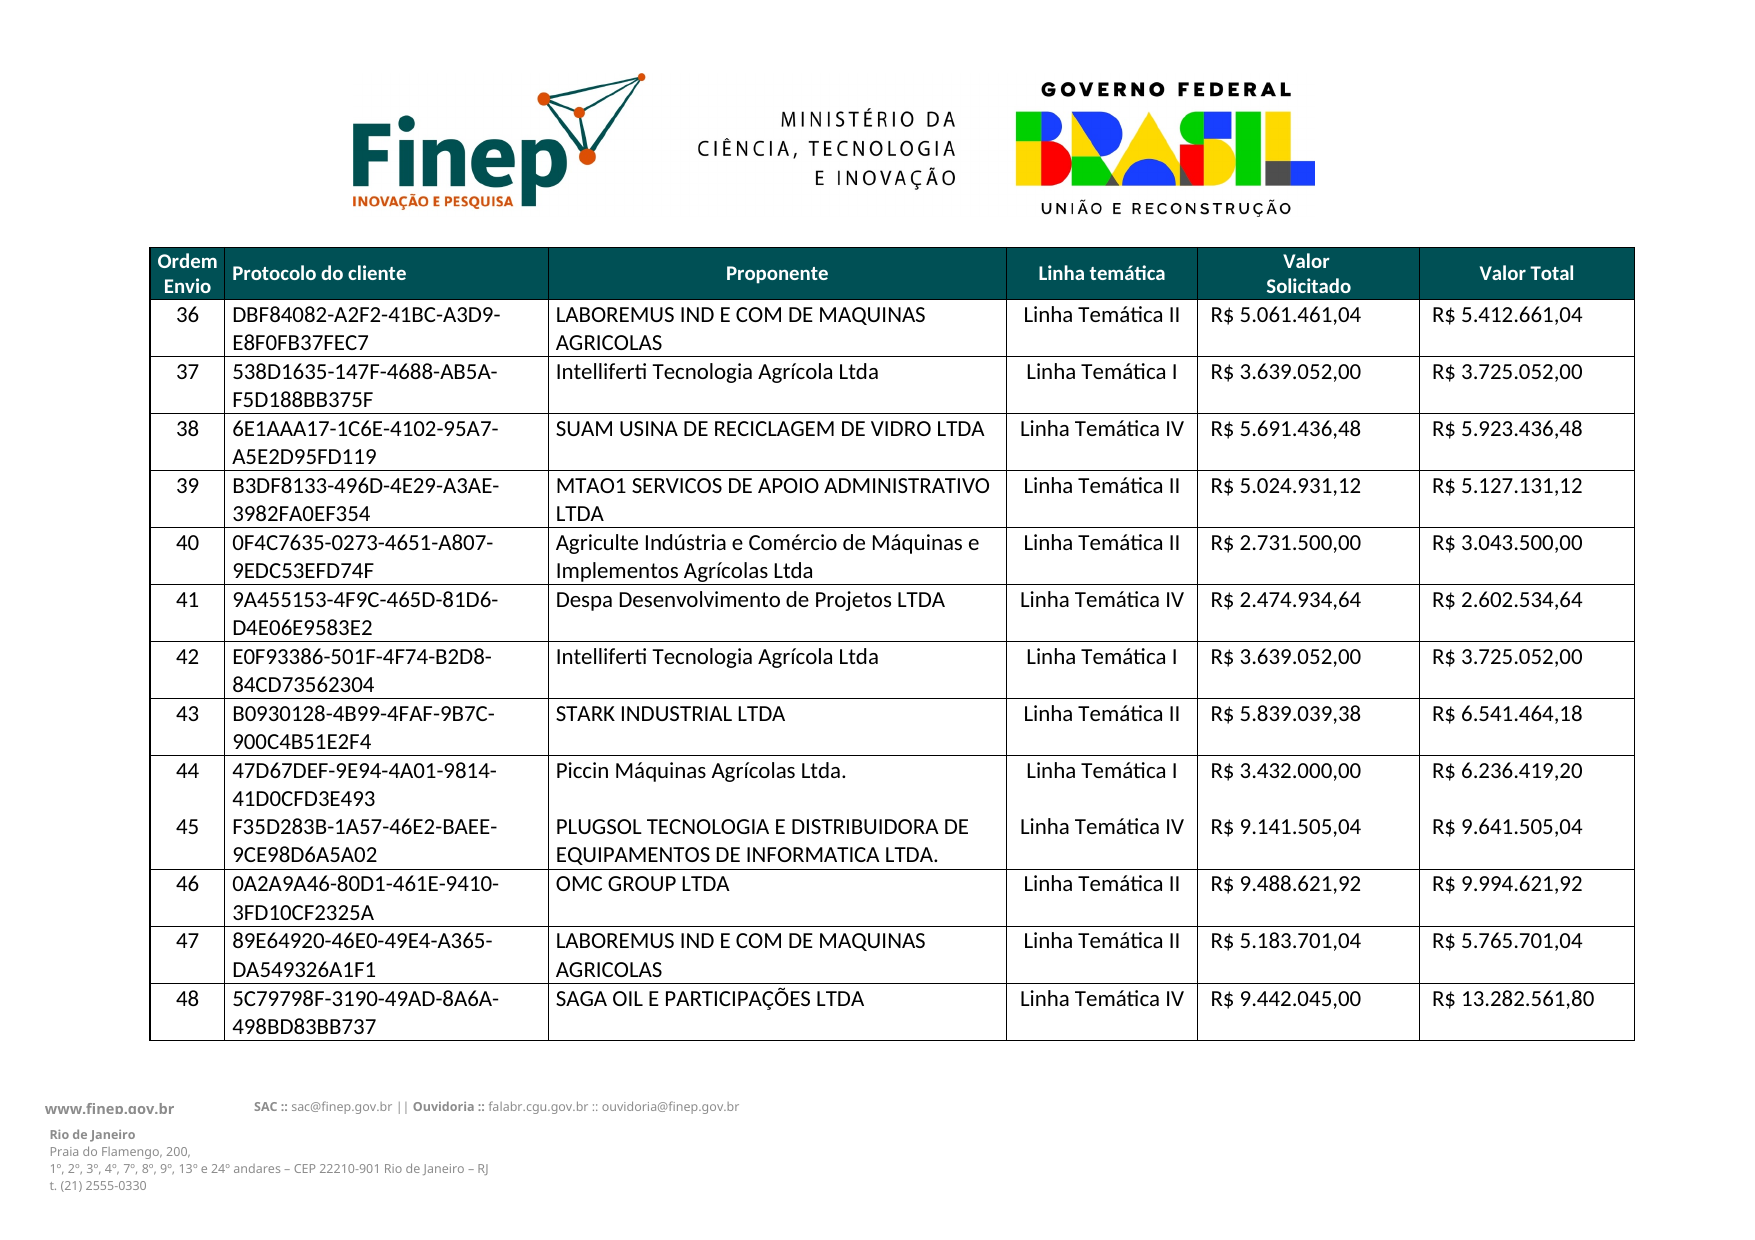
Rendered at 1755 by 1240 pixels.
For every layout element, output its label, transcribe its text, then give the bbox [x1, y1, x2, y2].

table_cell Linha Temática IV [1007, 813, 1197, 868]
table_cell 0A2A9A46-80D1-461E-9410-3FD10CF2325A [225, 870, 548, 926]
table_cell 47D67DEF-9E94-4A01-9814-41D0CFD3E493 [225, 756, 548, 812]
table_cell 40 [151, 528, 224, 584]
table_cell Linha Temática I [1007, 642, 1197, 698]
table_cell 5C79798F-3190-49AD-8A6A-498BD83BB737 [225, 984, 548, 1040]
table_cell Linha Temática I [1007, 756, 1197, 812]
table_header Valor Total [1420, 248, 1634, 299]
table_cell OMC GROUP LTDA [549, 870, 1006, 926]
table_cell R$ 2.731.500,00 [1198, 528, 1419, 584]
table_cell Linha Temática II [1007, 300, 1197, 356]
table_cell R$ 3.725.052,00 [1420, 642, 1634, 698]
table_cell Intelliferti Tecnologia Agrícola Ltda [549, 642, 1006, 698]
table_header Protocolo do cliente [225, 248, 548, 299]
table_cell 41 [151, 585, 224, 641]
table_cell 36 [151, 300, 224, 356]
table_cell B0930128-4B99-4FAF-9B7C-900C4B51E2F4 [225, 699, 548, 755]
table_cell PLUGSOL TECNOLOGIA E DISTRIBUIDORA DE EQUIPAMENTOS DE INFORMATICA LTDA. [549, 813, 1006, 868]
table_cell R$ 5.765.701,04 [1420, 927, 1634, 983]
table_cell R$ 9.442.045,00 [1198, 984, 1419, 1040]
table_cell 45 [151, 813, 224, 868]
table_cell R$ 5.923.436,48 [1420, 414, 1634, 470]
table_cell 47 [151, 927, 224, 983]
table_cell Piccin Máquinas Agrícolas Ltda. [549, 756, 1006, 812]
table_cell R$ 9.641.505,04 [1420, 813, 1634, 868]
table_cell 43 [151, 699, 224, 755]
table_cell Linha Temática II [1007, 528, 1197, 584]
table_cell R$ 5.691.436,48 [1198, 414, 1419, 470]
table_cell 9A455153-4F9C-465D-81D6-D4E06E9583E2 [225, 585, 548, 641]
table_cell 48 [151, 984, 224, 1040]
table_cell Linha Temática II [1007, 870, 1197, 926]
table_cell Linha Temática II [1007, 927, 1197, 983]
table_cell 0F4C7635-0273-4651-A807-9EDC53EFD74F [225, 528, 548, 584]
table_cell Intelliferti Tecnologia Agrícola Ltda [549, 357, 1006, 413]
table_cell SUAM USINA DE RECICLAGEM DE VIDRO LTDA [549, 414, 1006, 470]
table_cell E0F93386-501F-4F74-B2D8-84CD73562304 [225, 642, 548, 698]
table_cell Linha Temática II [1007, 699, 1197, 755]
table_cell R$ 5.024.931,12 [1198, 471, 1419, 527]
table_cell Linha Temática IV [1007, 414, 1197, 470]
table_cell 6E1AAA17-1C6E-4102-95A7-A5E2D95FD119 [225, 414, 548, 470]
table_header Ordem Envio [151, 248, 224, 299]
table_cell Linha Temática I [1007, 357, 1197, 413]
table_cell 37 [151, 357, 224, 413]
table_cell R$ 9.994.621,92 [1420, 870, 1634, 926]
table_cell 89E64920-46E0-49E4-A365-DA549326A1F1 [225, 927, 548, 983]
table_cell R$ 3.639.052,00 [1198, 642, 1419, 698]
table_header Proponente [549, 248, 1006, 299]
table_cell Linha Temática IV [1007, 984, 1197, 1040]
table_cell Agriculte Indústria e Comércio de Máquinas e Implementos Agrícolas Ltda [549, 528, 1006, 584]
table_cell R$ 3.432.000,00 [1198, 756, 1419, 812]
table_cell 42 [151, 642, 224, 698]
table_cell R$ 2.474.934,64 [1198, 585, 1419, 641]
table_cell 44 [151, 756, 224, 812]
table_cell R$ 5.839.039,38 [1198, 699, 1419, 755]
table_cell Despa Desenvolvimento de Projetos LTDA [549, 585, 1006, 641]
table_cell R$ 5.127.131,12 [1420, 471, 1634, 527]
table_cell R$ 6.541.464,18 [1420, 699, 1634, 755]
table_header Linha temática [1007, 248, 1197, 299]
table_cell R$ 9.488.621,92 [1198, 870, 1419, 926]
table_cell R$ 6.236.419,20 [1420, 756, 1634, 812]
table_cell 46 [151, 870, 224, 926]
table_cell R$ 2.602.534,64 [1420, 585, 1634, 641]
table_cell SAGA OIL E PARTICIPAÇÕES LTDA [549, 984, 1006, 1040]
table_cell B3DF8133-496D-4E29-A3AE-3982FA0EF354 [225, 471, 548, 527]
table_cell 39 [151, 471, 224, 527]
table_cell R$ 5.412.661,04 [1420, 300, 1634, 356]
table_cell 538D1635-147F-4688-AB5A-F5D188BB375F [225, 357, 548, 413]
table_cell DBF84082-A2F2-41BC-A3D9-E8F0FB37FEC7 [225, 300, 548, 356]
table_cell F35D283B-1A57-46E2-BAEE-9CE98D6A5A02 [225, 813, 548, 868]
table_cell 38 [151, 414, 224, 470]
table_cell R$ 3.639.052,00 [1198, 357, 1419, 413]
table_cell LABOREMUS IND E COM DE MAQUINAS AGRICOLAS [549, 300, 1006, 356]
table_cell R$ 5.183.701,04 [1198, 927, 1419, 983]
table_cell Linha Temática IV [1007, 585, 1197, 641]
table_cell R$ 3.725.052,00 [1420, 357, 1634, 413]
table_cell LABOREMUS IND E COM DE MAQUINAS AGRICOLAS [549, 927, 1006, 983]
table_cell R$ 3.043.500,00 [1420, 528, 1634, 584]
table_cell R$ 5.061.461,04 [1198, 300, 1419, 356]
table_cell MTAO1 SERVICOS DE APOIO ADMINISTRATIVO LTDA [549, 471, 1006, 527]
table_cell Linha Temática II [1007, 471, 1197, 527]
table_cell R$ 13.282.561,80 [1420, 984, 1634, 1040]
table_cell STARK INDUSTRIAL LTDA [549, 699, 1006, 755]
table_cell R$ 9.141.505,04 [1198, 813, 1419, 868]
table_header Valor Solicitado [1198, 248, 1419, 299]
